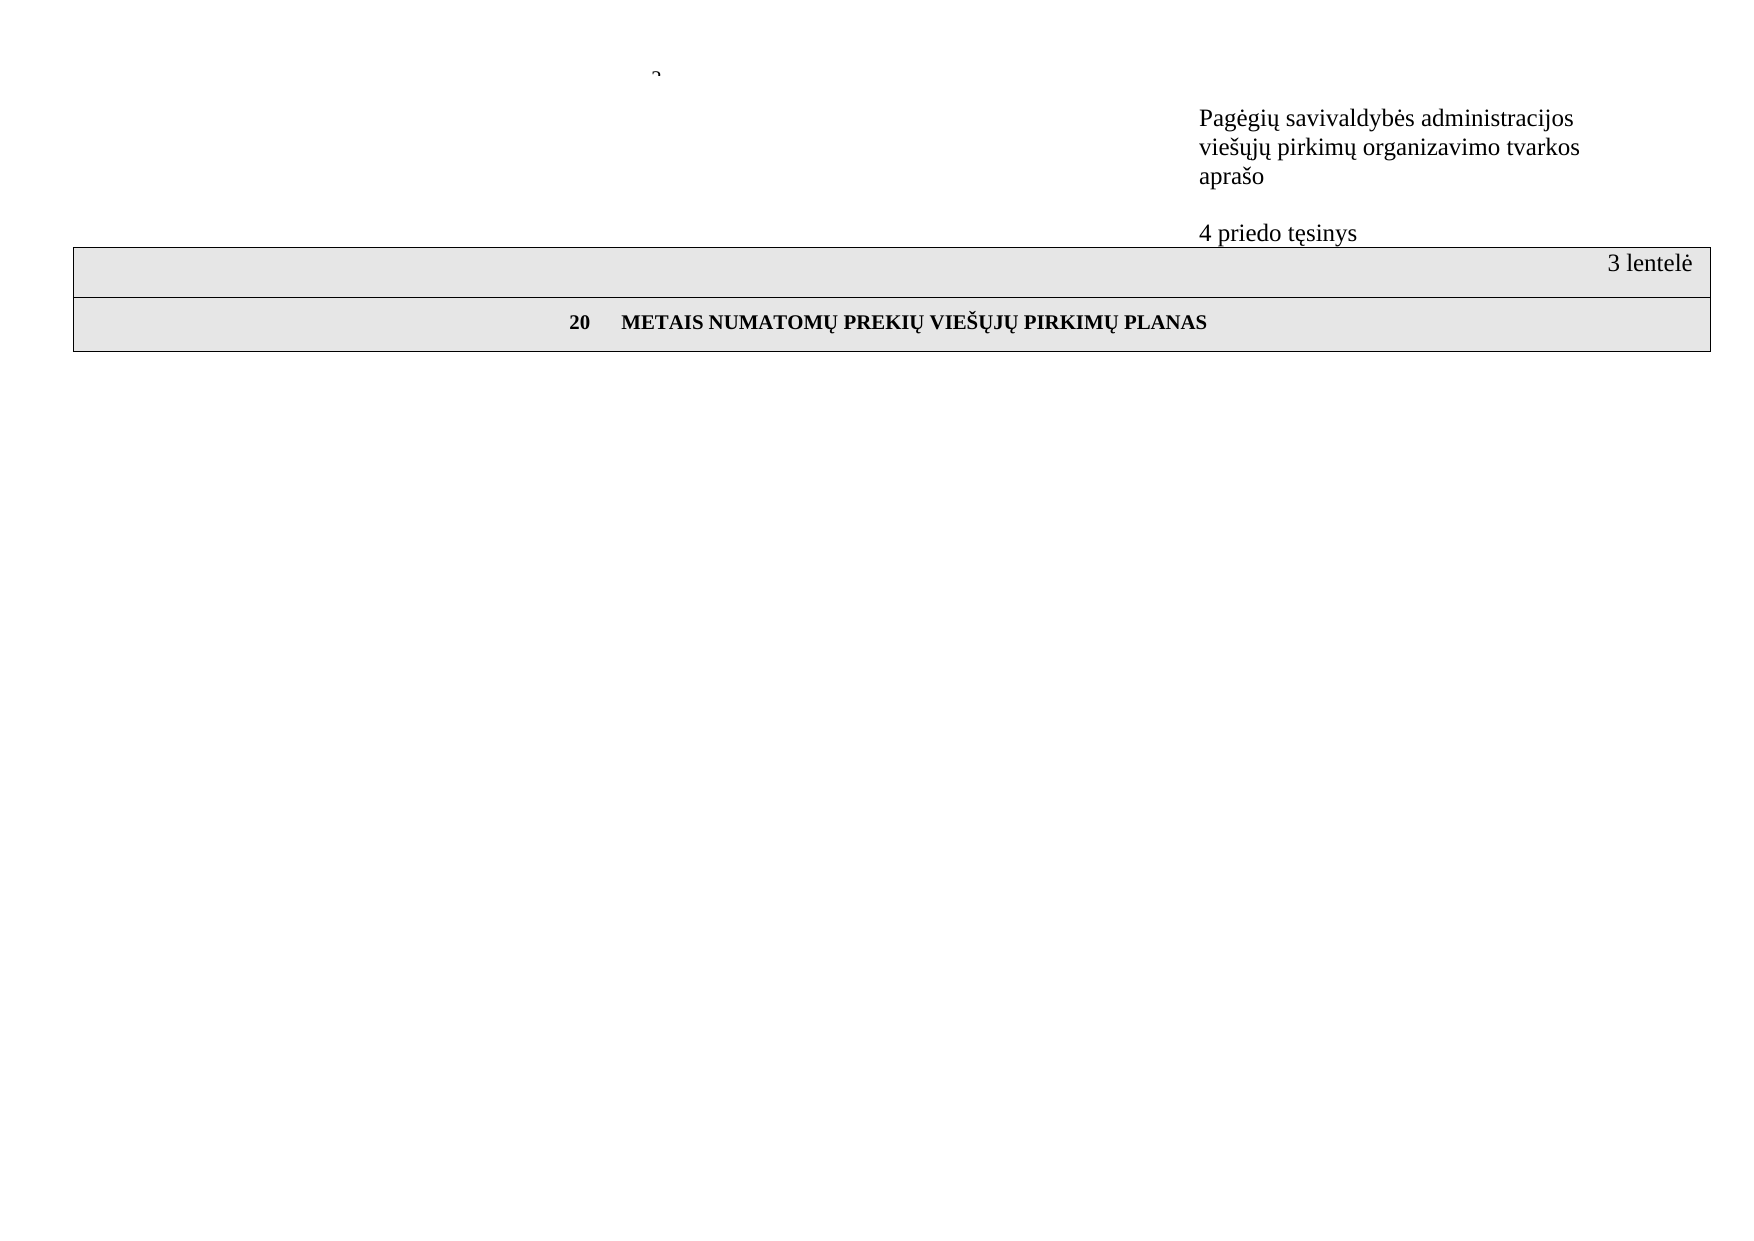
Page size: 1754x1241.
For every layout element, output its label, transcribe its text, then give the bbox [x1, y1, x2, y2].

text Pagėgių savivaldybės administracijos viešųjų pirkimų organizavimo tvarkos aprašo [1199, 103, 1636, 190]
table_header 3 lentelė [74, 248, 1710, 297]
text 4 priedo tęsinys [1199, 218, 1636, 247]
table_cell 20 METAIS NUMATOMŲ PREKIŲ VIEŠŲJŲ PIRKIMŲ PLANAS [74, 298, 1710, 351]
